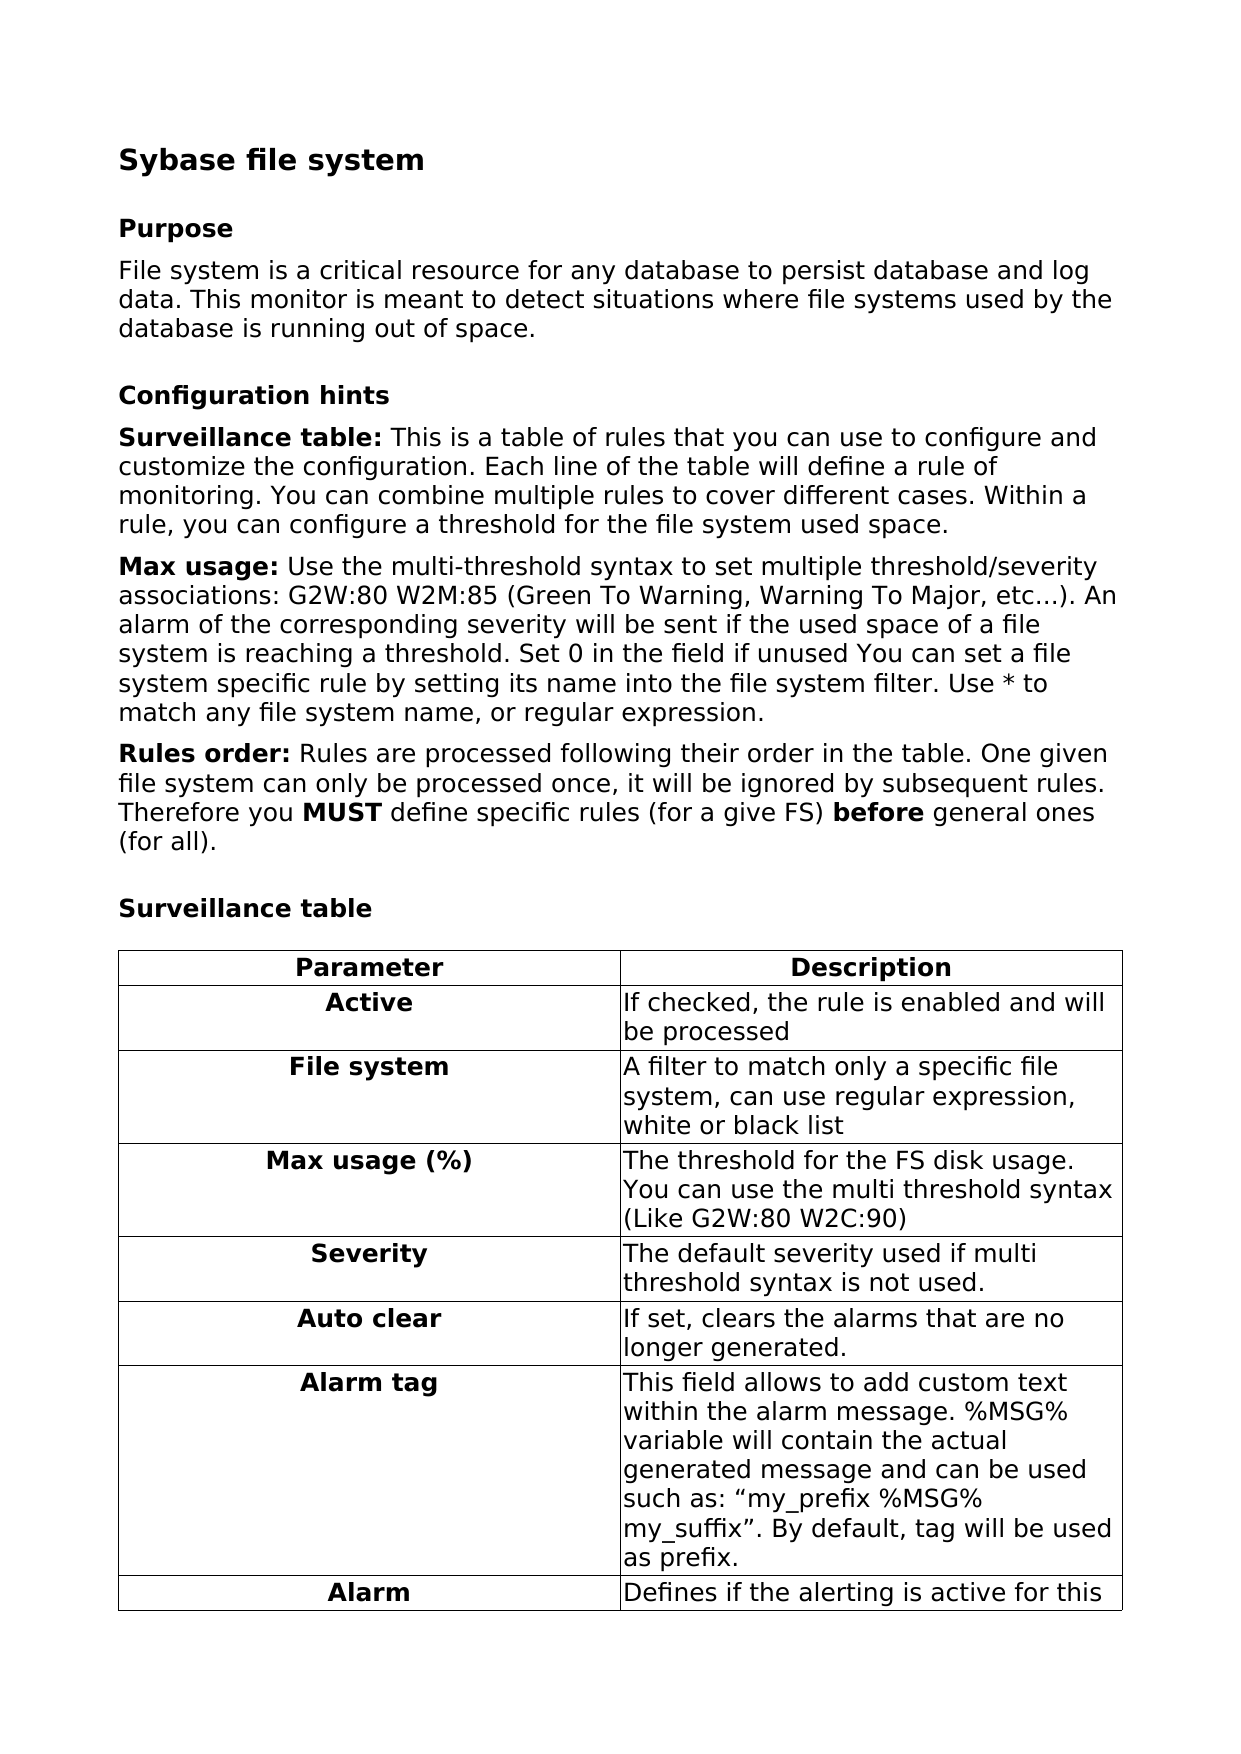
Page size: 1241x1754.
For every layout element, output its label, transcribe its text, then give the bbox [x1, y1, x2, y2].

subtitle Purpose [118, 214, 1122, 244]
table_header Description [621, 951, 1122, 985]
table_cell If set, clears the alarms that are no longer generated. [621, 1302, 1122, 1365]
text Rules order: Rules are processed following their order in the table. One given file system can only be processed once, it will be ignored by subsequent rules. Therefore you MUST define specific rules (for a give FS) before general ones (for all). [118, 739, 1122, 856]
table_cell The threshold for the FS disk usage. You can use the multi threshold syntax (Like G2W:80 W2C:90) [621, 1144, 1122, 1236]
table_cell Severity [119, 1237, 620, 1301]
table_cell The default severity used if multi threshold syntax is not used. [621, 1237, 1122, 1301]
table_cell Active [119, 986, 620, 1049]
text Surveillance table: This is a table of rules that you can use to configure and customize the configuration. Each line of the table will define a rule of monitoring. You can combine multiple rules to cover different cases. Within a rule, you can configure a threshold for the file system used space. [118, 423, 1122, 539]
table_cell Max usage (%) [119, 1144, 620, 1236]
table_cell Defines if the alerting is active for this [621, 1576, 1122, 1610]
table_header Parameter [119, 951, 620, 985]
subtitle Sybase file system [118, 143, 1122, 177]
subtitle Surveillance table [118, 894, 1122, 923]
table_cell File system [119, 1051, 620, 1143]
table_cell This field allows to add custom text within the alarm message. %MSG% variable will contain the actual generated message and can be used such as: “my_prefix %MSG% my_suffix”. By default, tag will be used as prefix. [621, 1366, 1122, 1575]
table_cell Auto clear [119, 1302, 620, 1365]
table_cell Alarm [119, 1576, 620, 1610]
subtitle Configuration hints [118, 381, 1122, 410]
table_cell If checked, the rule is enabled and will be processed [621, 986, 1122, 1049]
table_cell A filter to match only a specific file system, can use regular expression, white or black list [621, 1051, 1122, 1143]
text Max usage: Use the multi-threshold syntax to set multiple threshold/severity associations: G2W:80 W2M:85 (Green To Warning, Warning To Major, etc...). An alarm of the corresponding severity will be sent if the used space of a file system is reaching a threshold. Set 0 in the field if unused You can set a file system specific rule by setting its name into the file system filter. Use * to match any file system name, or regular expression. [118, 552, 1122, 727]
text File system is a critical resource for any database to persist database and log data. This monitor is meant to detect situations where file systems used by the database is running out of space. [118, 256, 1122, 344]
table_cell Alarm tag [119, 1366, 620, 1575]
